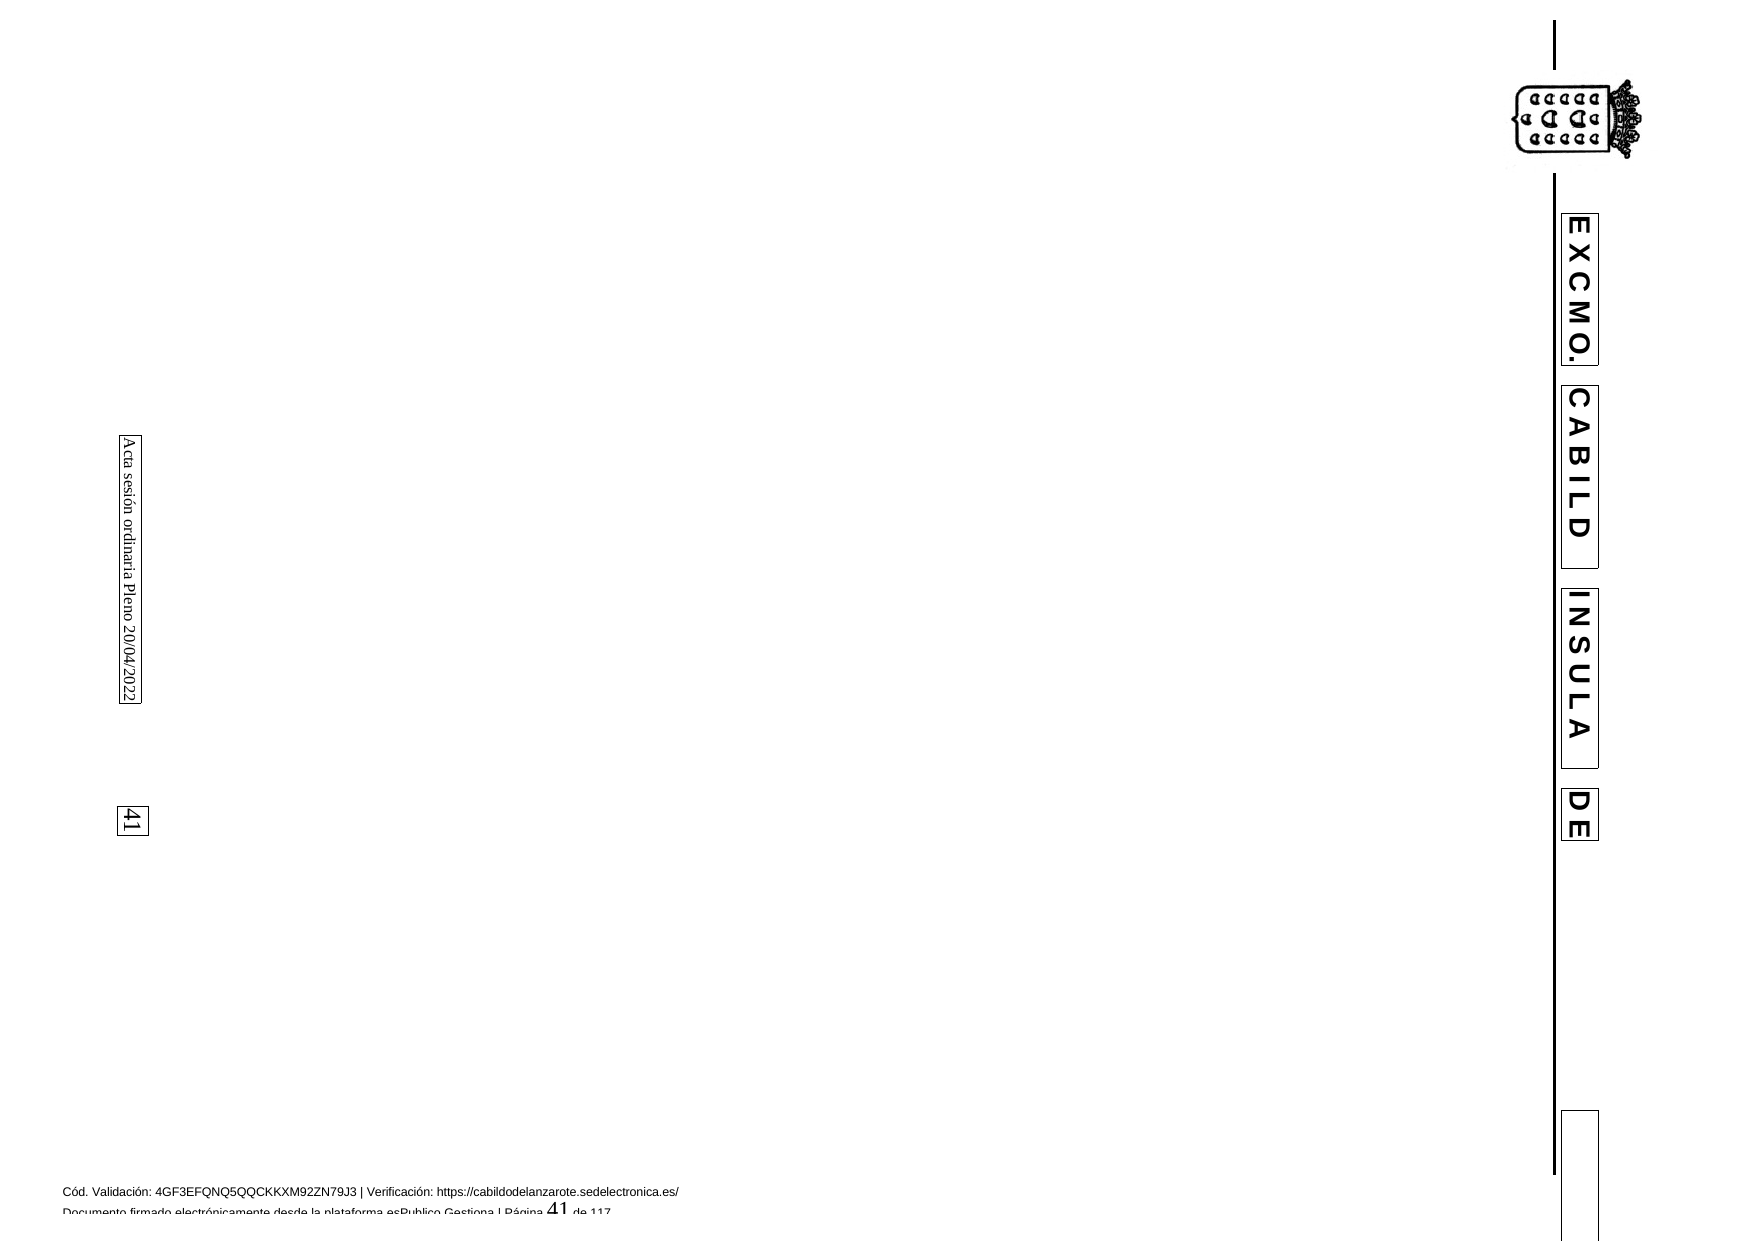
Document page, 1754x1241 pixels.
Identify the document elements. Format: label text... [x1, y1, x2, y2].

text C A B I L D O [1562, 387, 1597, 568]
text Acta sesión ordinaria Pleno 20/04/2022 [121, 438, 140, 703]
text E X C M O. [1563, 216, 1597, 365]
text 41 [119, 808, 147, 835]
text I N S U L A R [1562, 590, 1597, 768]
text D E [1563, 790, 1597, 840]
picture [1503, 70, 1659, 173]
